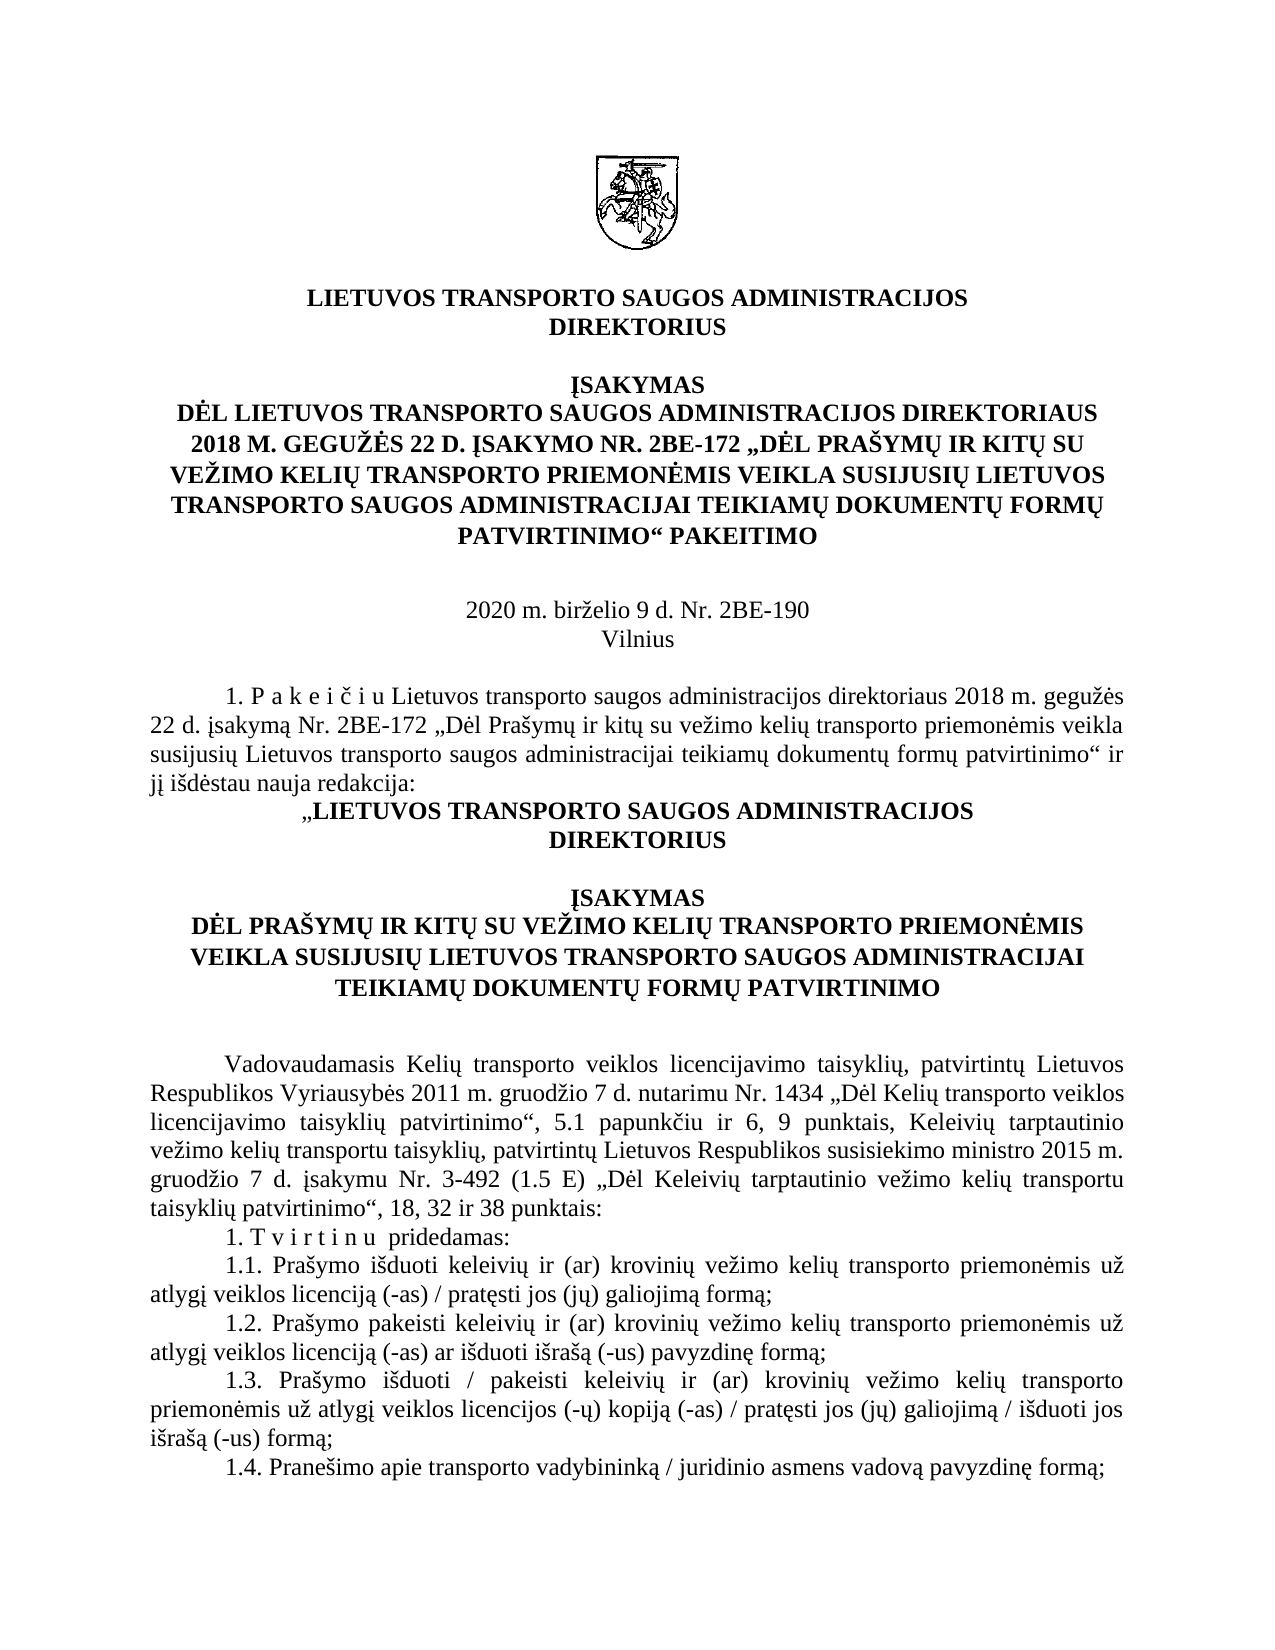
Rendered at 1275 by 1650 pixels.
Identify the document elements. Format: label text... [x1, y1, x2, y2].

text DĖL LIETUVOS TRANSPORTO SAUGOS ADMINISTRACIJOS DIREKTORIAUS 2018 M. GEGUŽĖS 22 D. ĮSAKYMO NR. 2BE-172 „DĖL PRAŠYMŲ IR KITŲ SU VEŽIMO KELIŲ TRANSPORTO PRIEMONĖMIS VEIKLA SUSIJUSIŲ LIETUVOS TRANSPORTO SAUGOS ADMINISTRACIJAI TEIKIAMŲ DOKUMENTŲ FORMŲ PATVIRTINIMO“ PAKEITIMO [150, 398, 1125, 550]
text 1.1. Prašymo išduoti keleivių ir (ar) krovinių vežimo kelių transporto priemonėmis už atlygį veiklos licenciją (-as) / pratęsti jos (jų) galiojimą formą; [150, 1250, 1125, 1308]
text 1.2. Prašymo pakeisti keleivių ir (ar) krovinių vežimo kelių transporto priemonėmis už atlygį veiklos licenciją (-as) ar išduoti išrašą (-us) pavyzdinę formą; [150, 1308, 1125, 1365]
text Vadovaudamasis Kelių transporto veiklos licencijavimo taisyklių, patvirtintų Lietuvos Respublikos Vyriausybės 2011 m. gruodžio 7 d. nutarimu Nr. 1434 „Dėl Kelių transporto veiklos licencijavimo taisyklių patvirtinimo“, 5.1 papunkčiu ir 6, 9 punktais, Keleivių tarptautinio vežimo kelių transportu taisyklių, patvirtintų Lietuvos Respublikos susisiekimo ministro 2015 m. gruodžio 7 d. įsakymu Nr. 3-492 (1.5 E) „Dėl Keleivių tarptautinio vežimo kelių transportu taisyklių patvirtinimo“, 18, 32 ir 38 punktais: [150, 1049, 1125, 1222]
text ĮSAKYMAS [150, 370, 1125, 398]
text 1. P a k e i č i u Lietuvos transporto saugos administracijos direktoriaus 2018 m. gegužės 22 d. įsakymą Nr. 2BE-172 „Dėl Prašymų ir kitų su vežimo kelių transporto priemonėmis veikla susijusių Lietuvos transporto saugos administracijai teikiamų dokumentų formų patvirtinimo“ ir jį išdėstau nauja redakcija: [150, 681, 1125, 796]
text 2020 m. birželio 9 d. Nr. 2BE-190 [150, 595, 1125, 624]
text DĖL PRAŠYMŲ IR KITŲ SU VEŽIMO KELIŲ TRANSPORTO PRIEMONĖMIS VEIKLA SUSIJUSIŲ LIETUVOS TRANSPORTO SAUGOS ADMINISTRACIJAI TEIKIAMŲ DOKUMENTŲ FORMŲ PATVIRTINIMO [150, 911, 1125, 1002]
text LIETUVOS TRANSPORTO SAUGOS ADMINISTRACIJOS DIREKTORIUS [150, 283, 1125, 341]
text „LIETUVOS TRANSPORTO SAUGOS ADMINISTRACIJOS DIREKTORIUS [150, 796, 1125, 854]
text 1. T v i r t i n u pridedamas: [150, 1222, 1125, 1250]
text 1.4. Pranešimo apie transporto vadybininką / juridinio asmens vadovą pavyzdinę formą; [150, 1452, 1125, 1480]
text 1.3. Prašymo išduoti / pakeisti keleivių ir (ar) krovinių vežimo kelių transporto priemonėmis už atlygį veiklos licencijos (-ų) kopiją (-as) / pratęsti jos (jų) galiojimą / išduoti jos išrašą (-us) formą; [150, 1365, 1125, 1452]
text Vilnius [150, 624, 1125, 653]
text ĮSAKYMAS [150, 883, 1125, 911]
